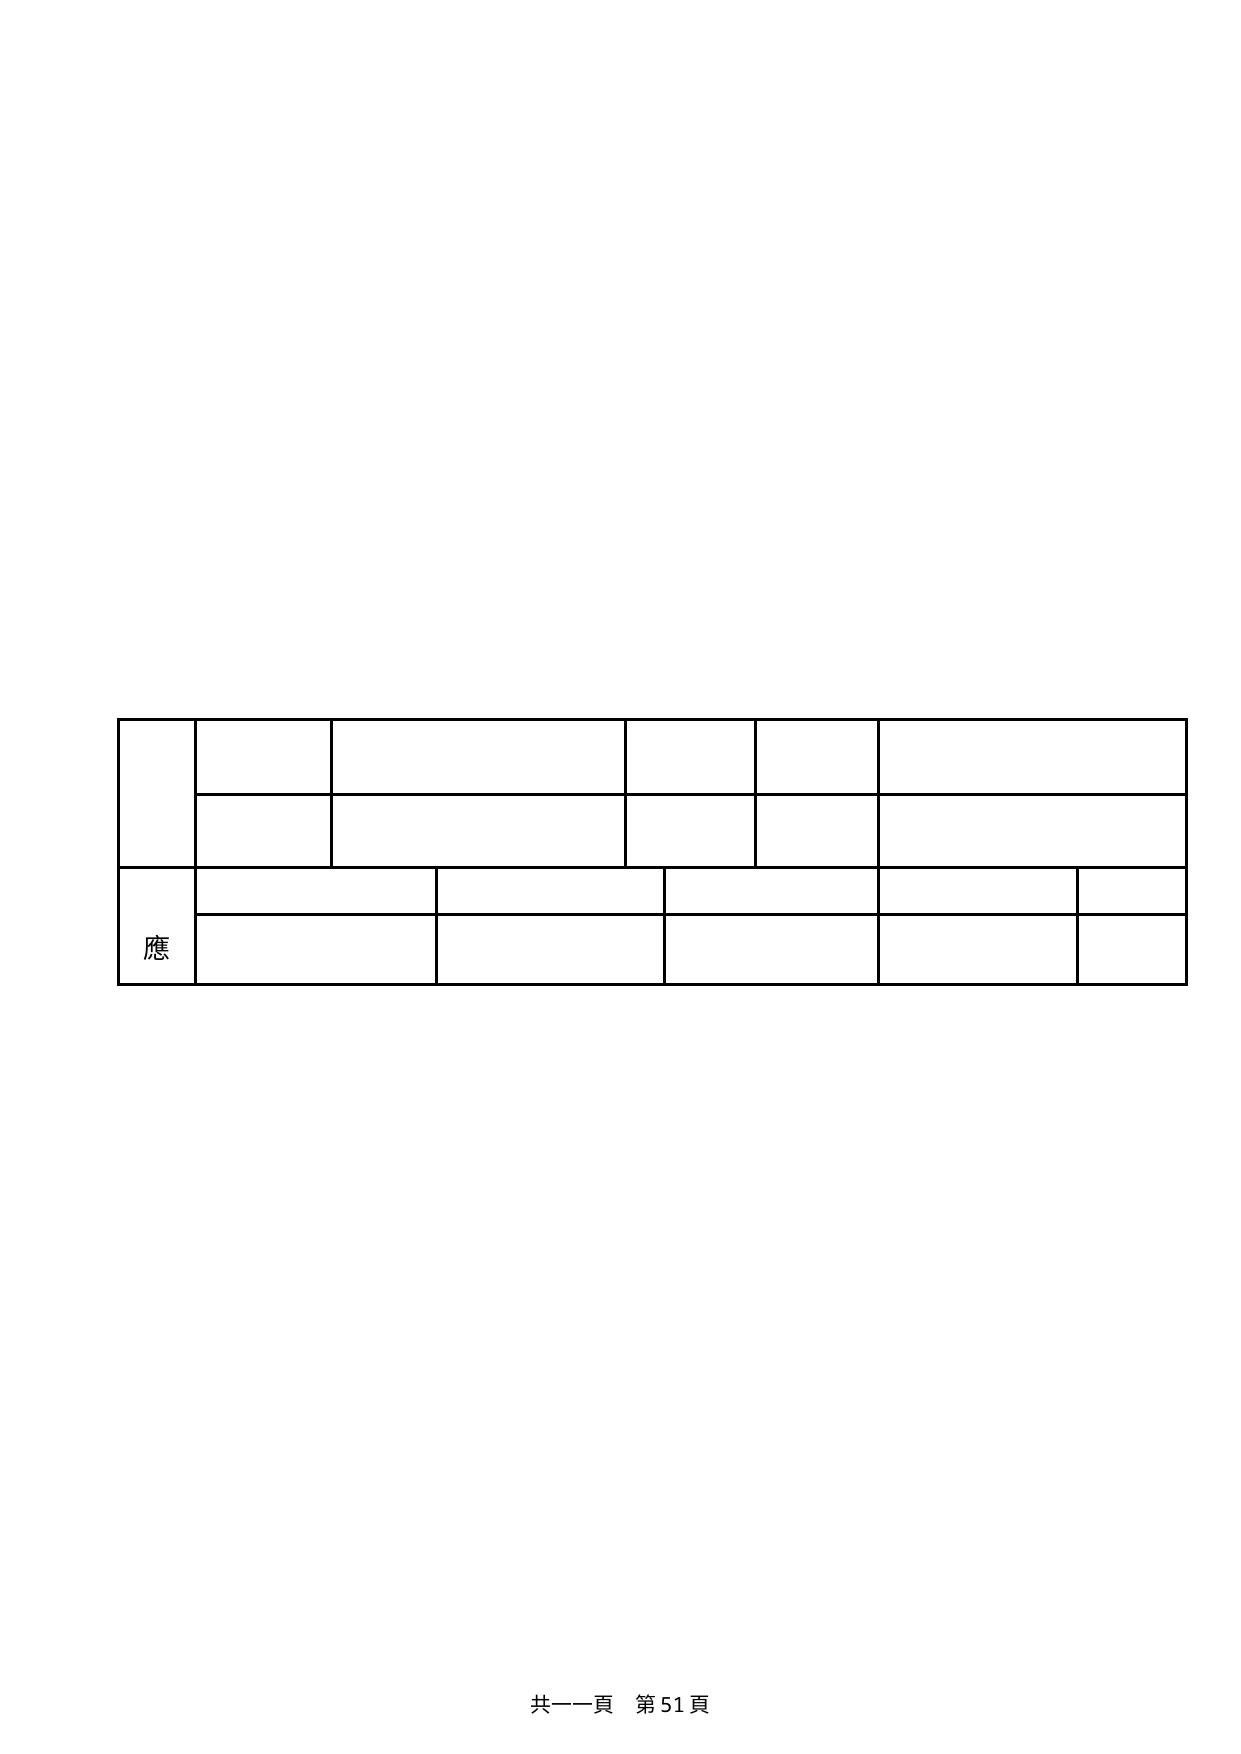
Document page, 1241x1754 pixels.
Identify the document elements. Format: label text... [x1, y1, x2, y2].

table_cell [1079, 916, 1185, 983]
table_cell 大 學 [197, 721, 330, 793]
table_cell [625, 916, 663, 983]
table_cell [757, 796, 877, 866]
table_cell 發 證 日 期 [666, 869, 877, 913]
table_cell 證 書 字 號 [438, 869, 663, 913]
table_cell [757, 721, 877, 793]
table_cell 應 繳 驗 證 件 [120, 869, 194, 983]
table_cell 備註 [1079, 869, 1185, 913]
table_cell 類 別 [197, 869, 435, 913]
table_cell [333, 796, 624, 866]
table_cell □國中合格教師證書 [197, 916, 435, 983]
table_cell [627, 796, 754, 866]
table_cell 學 歷 [120, 721, 194, 866]
table_cell 發 證 機 關 [880, 869, 1076, 913]
table_cell 年 月至 年 月 [880, 721, 1185, 793]
table_cell [333, 721, 624, 793]
table_cell 研究所 [197, 796, 330, 866]
table_cell [666, 916, 877, 983]
table_cell 年 月至 年 月 [880, 796, 1185, 866]
table_cell [438, 916, 625, 983]
table_cell [880, 916, 1076, 983]
table_cell [627, 721, 754, 793]
